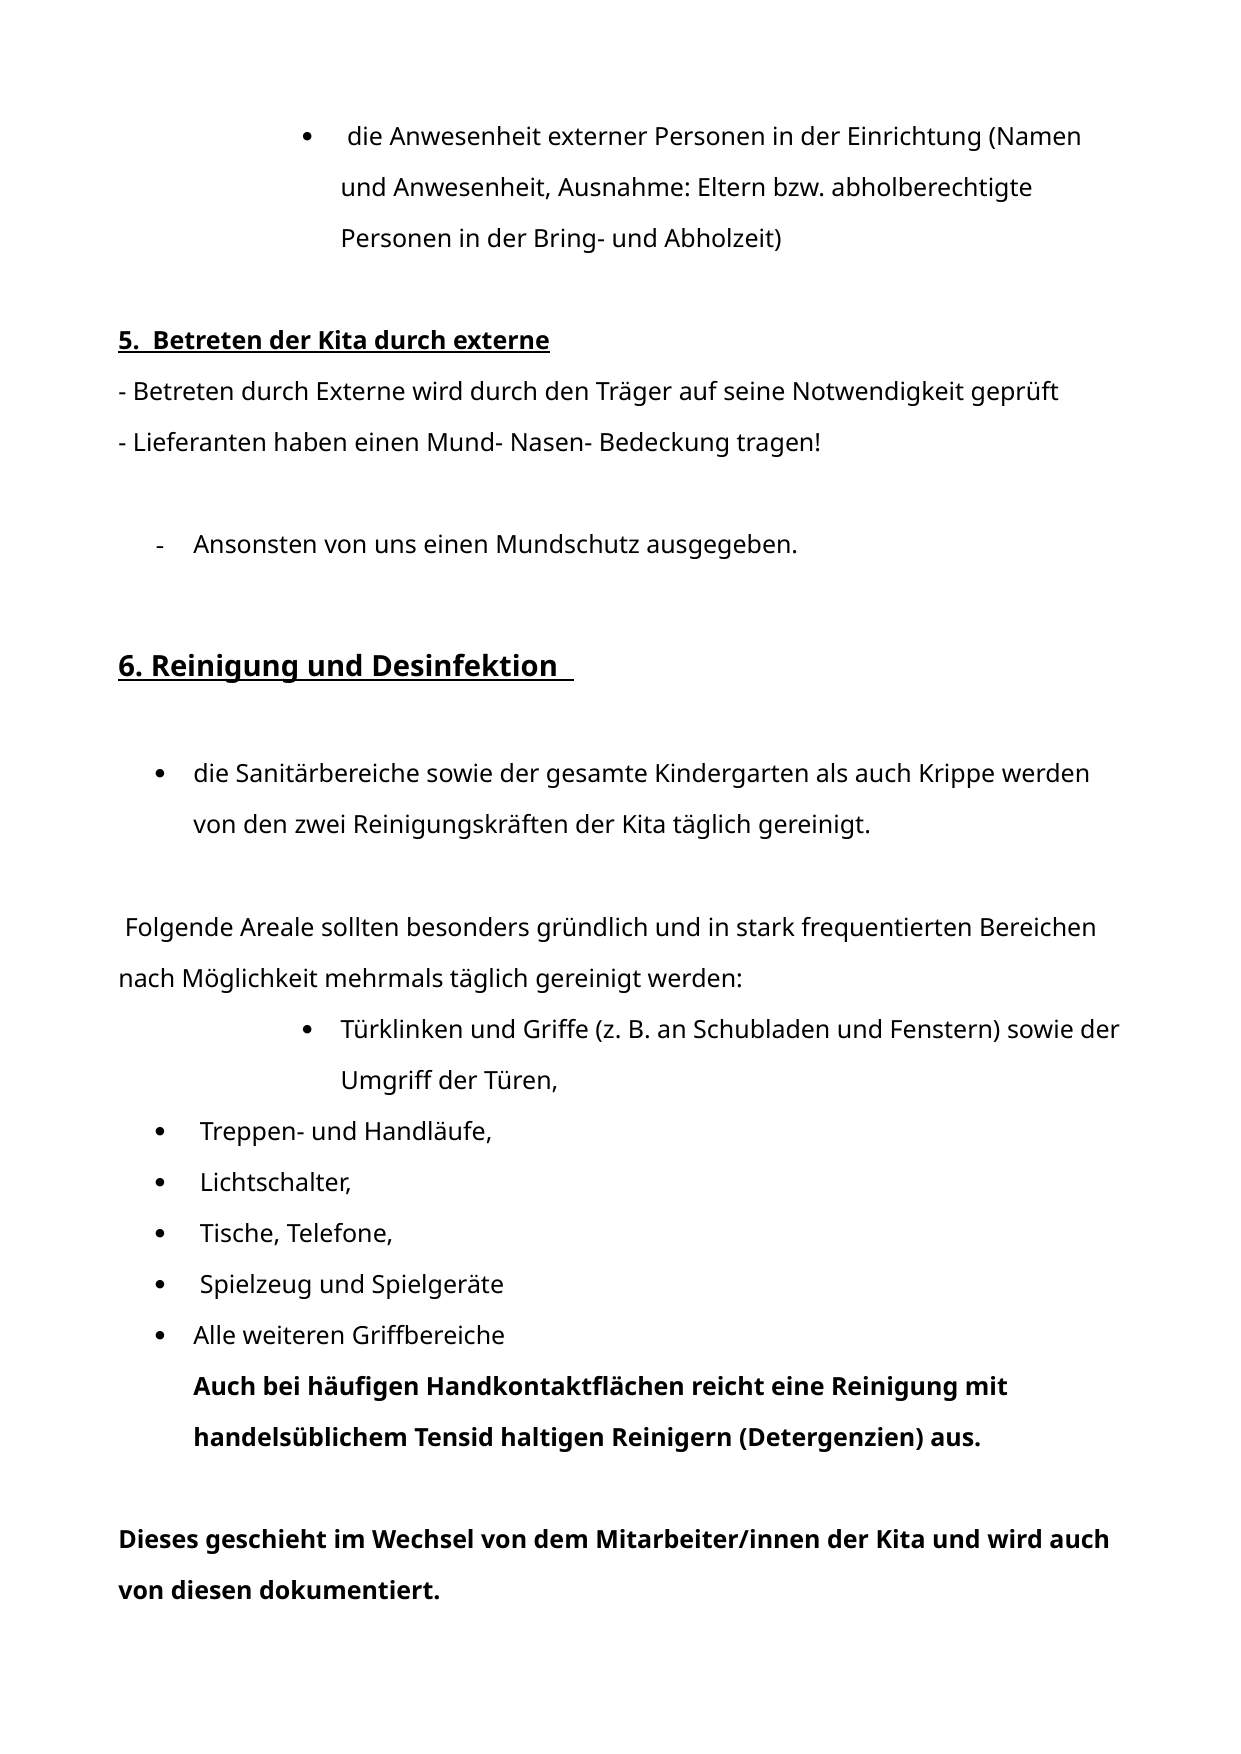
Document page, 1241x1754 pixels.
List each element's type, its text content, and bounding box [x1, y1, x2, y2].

text - Lieferanten haben einen Mund- Nasen- Bedeckung tragen! [118, 424, 1122, 458]
text - Betreten durch Externe wird durch den Träger auf seine Notwendigkeit geprüft [118, 373, 1122, 407]
list Spielzeug und Spielgeräte [156, 1267, 1122, 1301]
list Lichtschalter, [156, 1164, 1122, 1198]
text Dieses geschieht im Wechsel von dem Mitarbeiter/innen der Kita und wird auch von diesen dokumentiert. [118, 1522, 1122, 1607]
text 6. Reinigung und Desinfektion [118, 646, 1122, 685]
list Türklinken und Griffe (z. B. an Schubladen und Fenstern) sowie der Umgriff der Türen, [303, 1011, 1122, 1096]
list Ansonsten von uns einen Mundschutz ausgegeben. [156, 526, 1122, 561]
list die Sanitärbereiche sowie der gesamte Kindergarten als auch Krippe werden von den zwei Reinigungskräften der Kita täglich gereinigt. [156, 756, 1122, 841]
list Treppen- und Handläufe, [156, 1113, 1122, 1147]
list Tische, Telefone, [156, 1216, 1122, 1249]
text 5. Betreten der Kita durch externe [118, 322, 1122, 356]
text Folgende Areale sollten besonders gründlich und in stark frequentierten Bereichen nach Möglichkeit mehrmals täglich gereinigt werden: [118, 909, 1122, 994]
list Alle weiteren Griffbereiche Auch bei häufigen Handkontaktflächen reicht eine Reinigung mit handelsüblichem Tensid haltigen Reinigern (Detergenzien) aus. [156, 1318, 1122, 1454]
list die Anwesenheit externer Personen in der Einrichtung (Namen und Anwesenheit, Ausnahme: Eltern bzw. abholberechtigte Personen in der Bring- und Abholzeit) [303, 118, 1122, 254]
